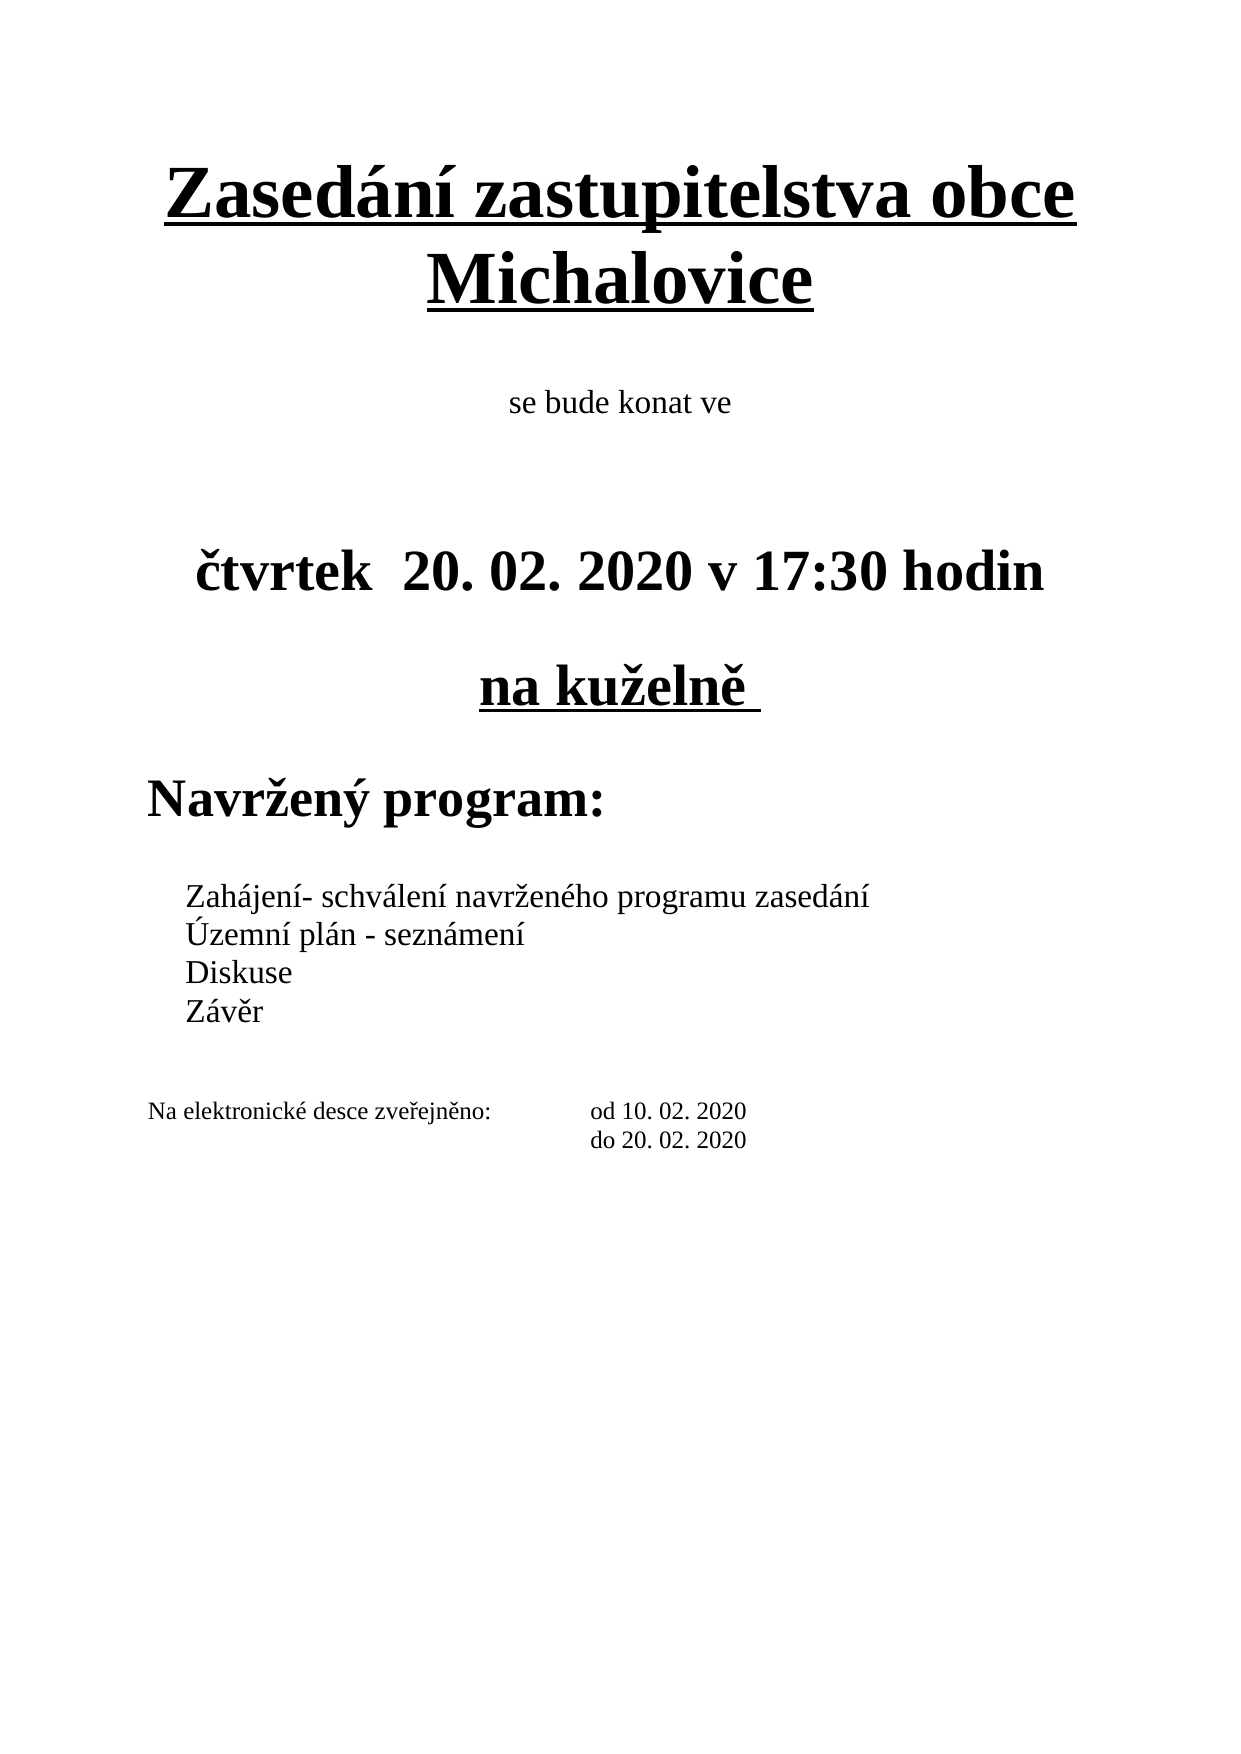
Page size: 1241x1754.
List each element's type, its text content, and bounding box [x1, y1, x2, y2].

text Zasedání zastupitelstva obce Michalovice [148, 148, 1093, 320]
text Navržený program: [148, 766, 1093, 828]
text Na elektronické desce zveřejněno: od 10. 02. 2020 [148, 1096, 1093, 1125]
text Zahájení- schválení navrženého programu zasedání [185, 876, 1093, 914]
text na kuželně [148, 651, 1093, 718]
text čtvrtek 20. 02. 2020 v 17:30 hodin [148, 536, 1093, 603]
text do 20. 02. 2020 [148, 1125, 1093, 1154]
text Závěr [185, 991, 1093, 1029]
text se bude konat ve [148, 382, 1093, 421]
text Územní plán - seznámení [185, 914, 1093, 953]
text Diskuse [185, 953, 1093, 991]
